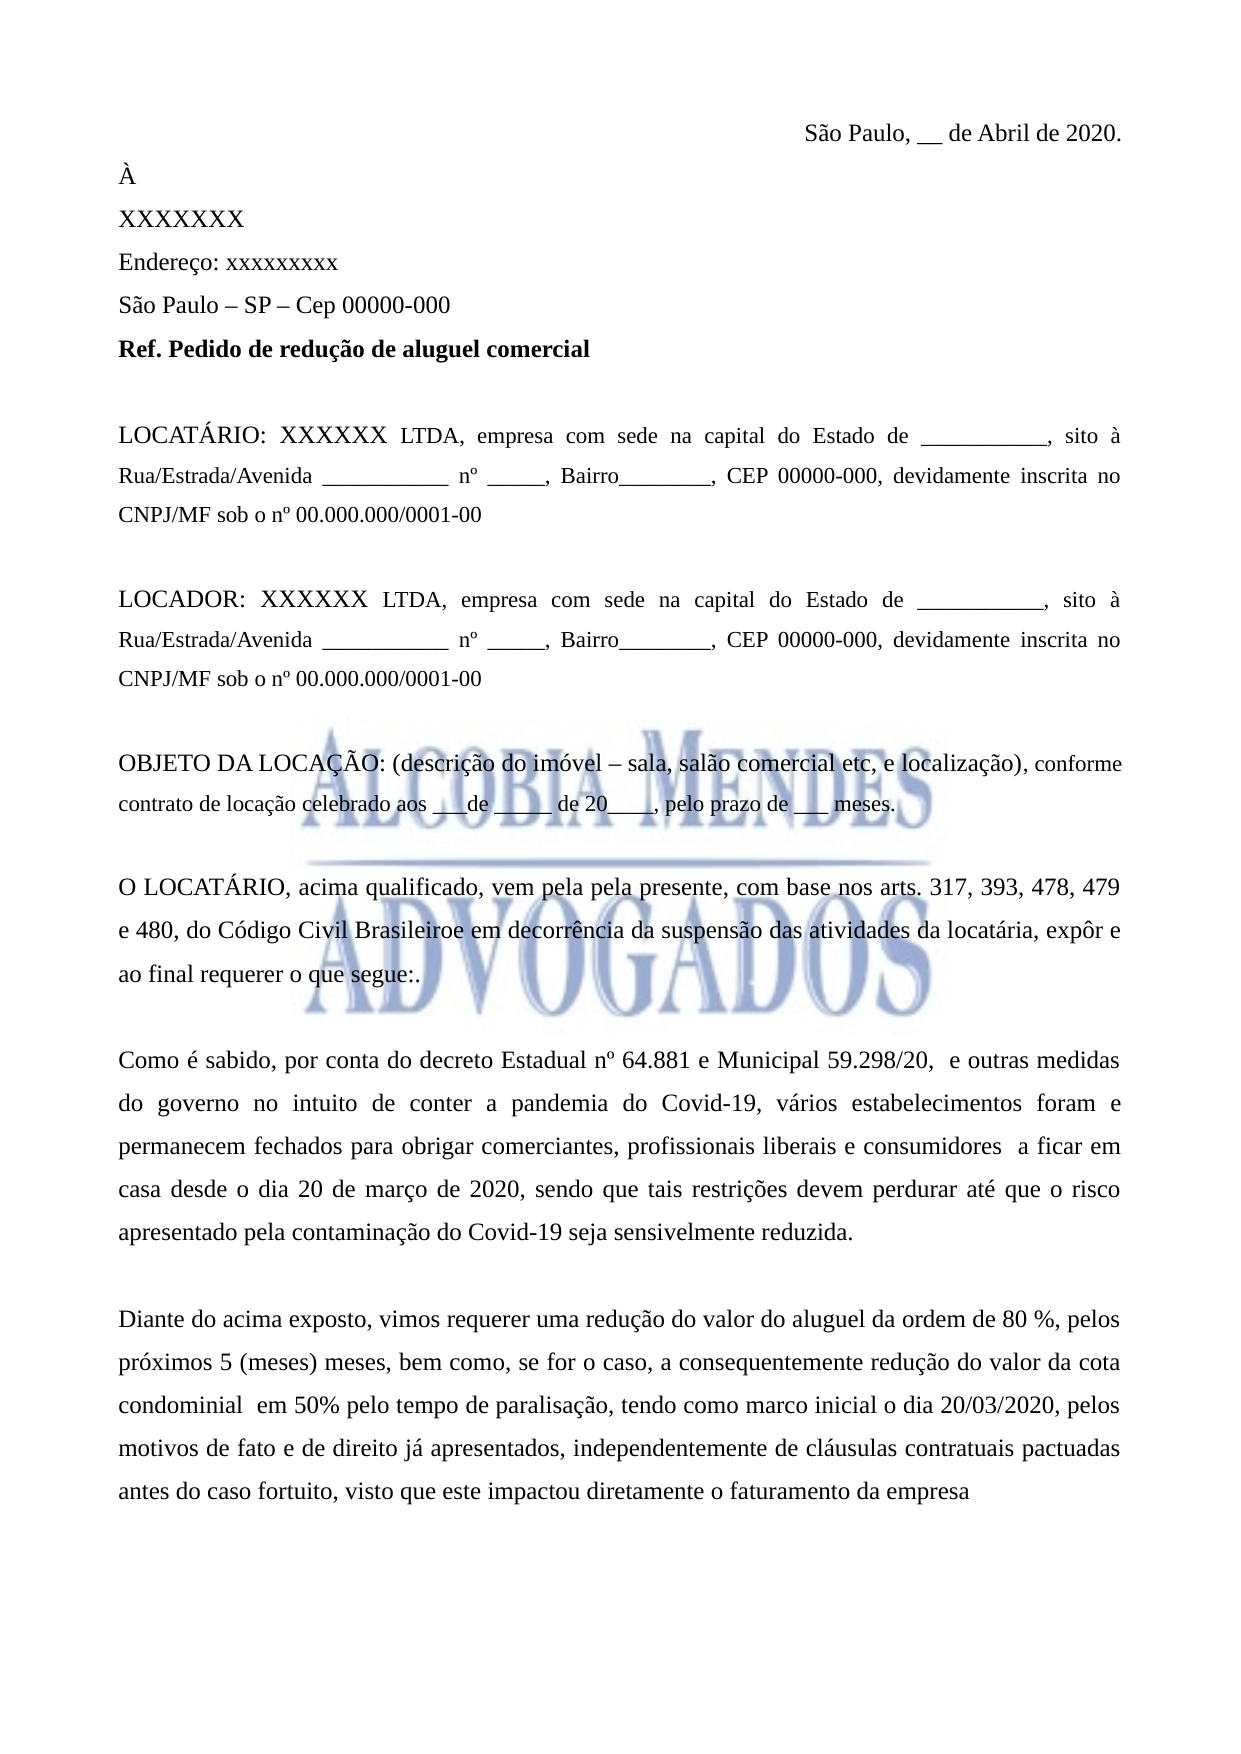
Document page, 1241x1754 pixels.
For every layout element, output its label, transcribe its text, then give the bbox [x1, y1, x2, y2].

text OBJETO DA LOCAÇÃO: (descrição do imóvel – sala, salão comercial etc, e localização), conforme contrato de locação celebrado aos ___de _____ de 20____, pelo prazo de ___ meses. [118, 748, 289, 816]
text O LOCATÁRIO, acima qualificado, vem pela pela presente, com base nos arts. 317, 393, 478, 479 e 480, do Código Civil Brasileiroe em decorrência da suspensão das atividades da locatária, expôr e ao final requerer o que segue:. [118, 872, 289, 987]
text OBJETO DA LOCAÇÃO: (descrição do imóvel – sala, salão comercial etc, e localização), conforme contrato de locação celebrado aos ___de _____ de 20____, pelo prazo de ___ meses. [951, 748, 1122, 816]
text À [118, 161, 1122, 190]
text Ref. Pedido de redução de aluguel comercial [118, 334, 1122, 362]
text O LOCATÁRIO, acima qualificado, vem pela pela presente, com base nos arts. 317, 393, 478, 479 e 480, do Código Civil Brasileiroe em decorrência da suspensão das atividades da locatária, expôr e ao final requerer o que segue:. [951, 872, 1122, 987]
text LOCADOR: XXXXXX LTDA, empresa com sede na capital do Estado de ___________, sito à Rua/Estrada/Avenida ___________ nº _____, Bairro________, CEP 00000-000, devidamente inscrita no CNPJ/MF sob o nº 00.000.000/0001-00 [118, 584, 1122, 692]
text XXXXXXX [118, 204, 1122, 233]
text Como é sabido, por conta do decreto Estadual nº 64.881 e Municipal 59.298/20, e outras medidas do governo no intuito de conter a pandemia do Covid-19, vários estabelecimentos foram e permanecem fechados para obrigar comerciantes, profissionais liberais e consumidores a ficar em casa desde o dia 20 de março de 2020, sendo que tais restrições devem perdurar até que o risco apresentado pela contaminação do Covid-19 seja sensivelmente reduzida. [118, 1045, 1122, 1246]
text Endereço: xxxxxxxxx [118, 247, 1122, 276]
text São Paulo, __ de Abril de 2020. [118, 118, 1122, 147]
text Diante do acima exposto, vimos requerer uma redução do valor do aluguel da ordem de 80 %, pelos próximos 5 (meses) meses, bem como, se for o caso, a consequentemente redução do valor da cota condominial em 50% pelo tempo de paralisação, tendo como marco inicial o dia 20/03/2020, pelos motivos de fato e de direito já apresentados, independentemente de cláusulas contratuais pactuadas antes do caso fortuito, visto que este impactou diretamente o faturamento da empresa [118, 1304, 1122, 1505]
text São Paulo – SP – Cep 00000-000 [118, 291, 1122, 319]
text LOCATÁRIO: XXXXXX LTDA, empresa com sede na capital do Estado de ___________, sito à Rua/Estrada/Avenida ___________ nº _____, Bairro________, CEP 00000-000, devidamente inscrita no CNPJ/MF sob o nº 00.000.000/0001-00 [118, 420, 1122, 528]
